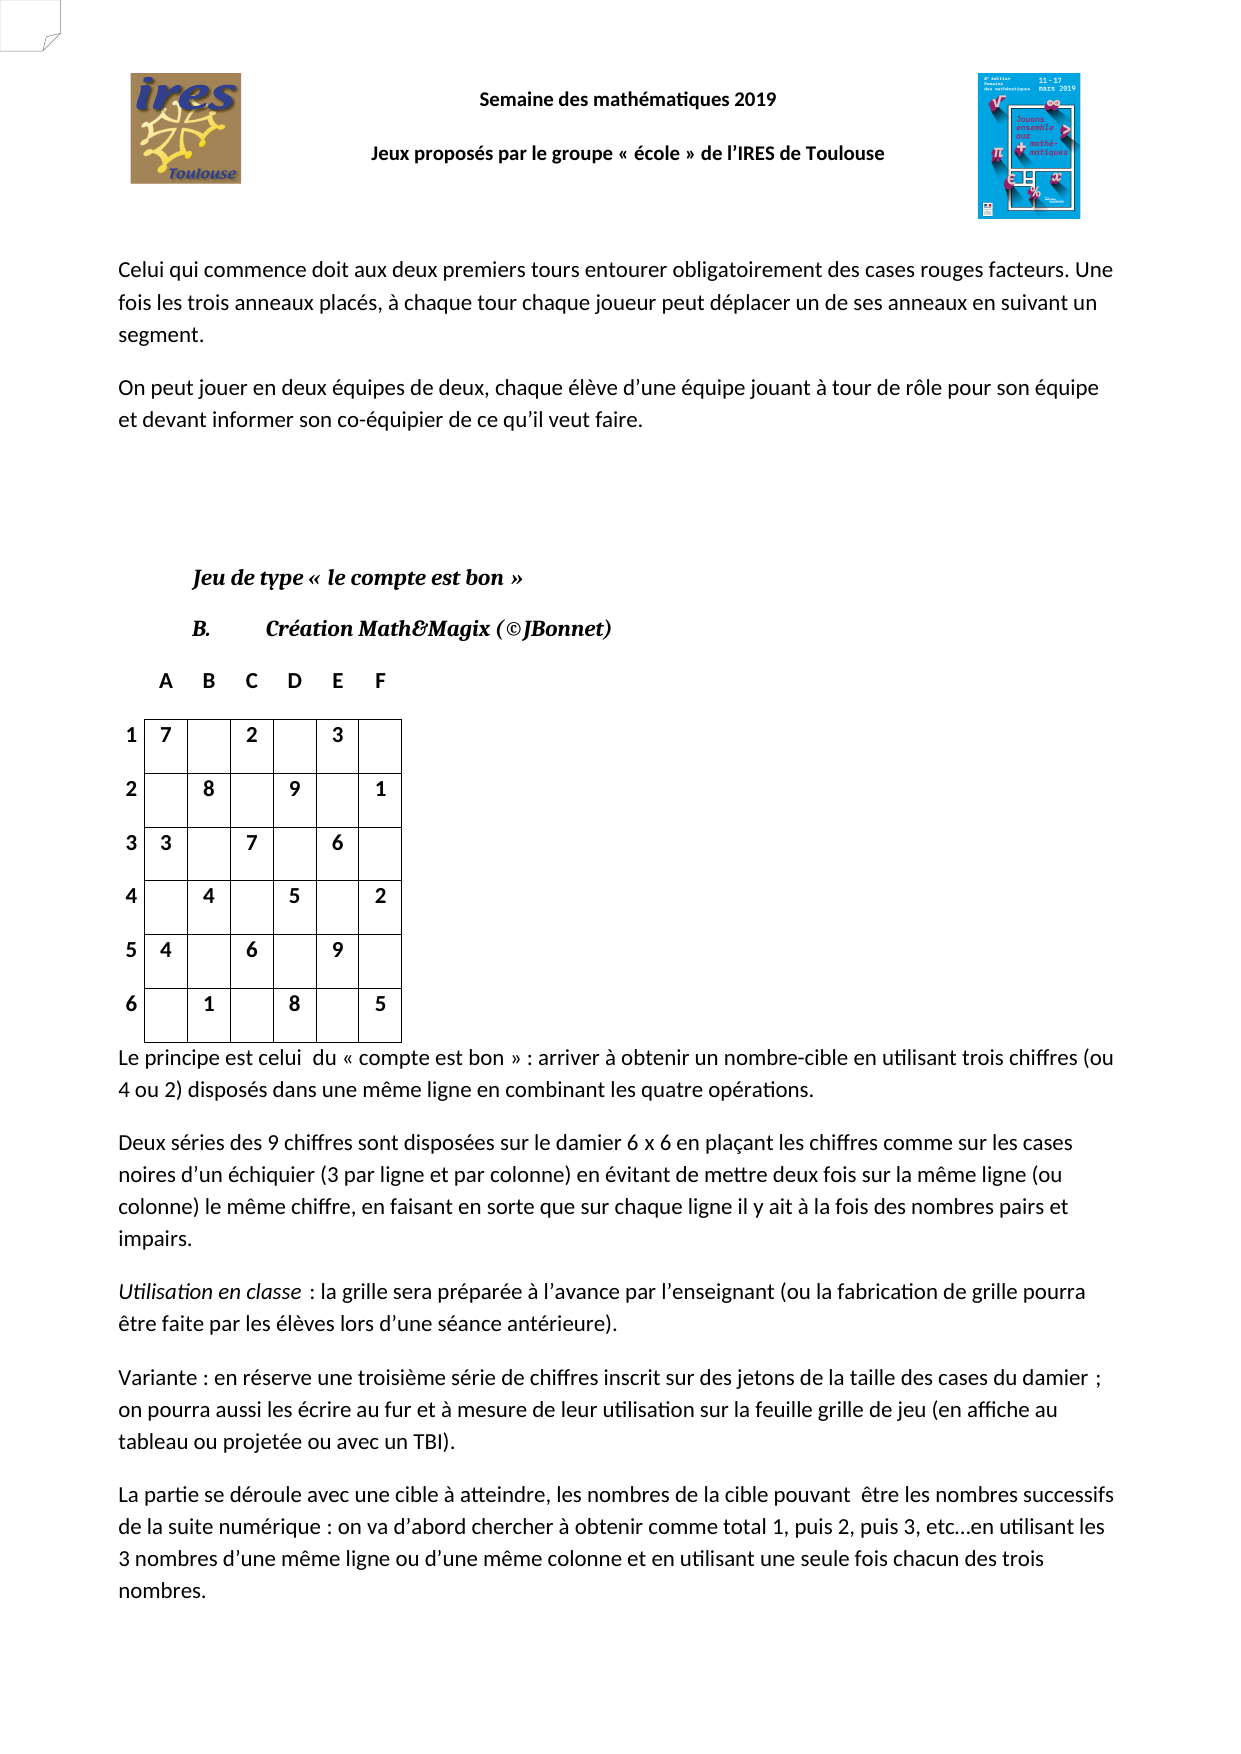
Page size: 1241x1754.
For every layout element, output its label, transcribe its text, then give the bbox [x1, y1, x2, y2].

table_cell [231, 989, 273, 1042]
table_cell [274, 720, 316, 773]
table_header E [316, 666, 359, 719]
table_cell [145, 881, 187, 934]
table_cell [188, 720, 230, 773]
table_cell [188, 828, 230, 880]
table_cell 4 [188, 881, 230, 934]
table_cell 8 [188, 774, 230, 827]
text Variante : en réserve une troisième série de chiffres inscrit sur des jetons de la taille des cases du damier ; on pourra aussi les écrire au fur et à mesure de leur utilisation sur la feuille grille de jeu (en affiche au tableau ou projetée ou avec un TBI). [118, 1363, 1122, 1455]
text Utilisation en classe : la grille sera préparée à l’avance par l’enseignant (ou la fabrication de grille pourra être faite par les élèves lors d’une séance antérieure). [118, 1277, 1122, 1338]
table_cell 5 [359, 989, 401, 1042]
table_cell 8 [274, 989, 316, 1042]
table_cell [359, 828, 401, 880]
table_cell 9 [274, 774, 316, 827]
table_cell 6 [231, 935, 273, 988]
table_cell [317, 989, 358, 1042]
subtitle Jeu de type « le compte est bon » [193, 564, 1122, 591]
table_cell 5 [118, 934, 144, 988]
text On peut jouer en deux équipes de deux, chaque élève d’une équipe jouant à tour de rôle pour son équipe et devant informer son co-équipier de ce qu’il veut faire. [118, 373, 1122, 433]
table_cell 1 [118, 719, 144, 773]
table_cell 2 [118, 773, 144, 827]
table_cell [274, 828, 316, 880]
table_cell [274, 935, 316, 988]
table_cell [359, 935, 401, 988]
table_cell 9 [317, 935, 358, 988]
table_cell 3 [317, 720, 358, 773]
table_header B [187, 666, 230, 719]
table_cell 5 [274, 881, 316, 934]
table_cell 4 [118, 880, 144, 934]
table_cell 1 [359, 774, 401, 827]
table_cell 4 [145, 935, 187, 988]
table_cell [145, 989, 187, 1042]
table_cell [359, 720, 401, 773]
text Deux séries des 9 chiffres sont disposées sur le damier 6 x 6 en plaçant les chiffres comme sur les cases noires d’un échiquier (3 par ligne et par colonne) en évitant de mettre deux fois sur la même ligne (ou colonne) le même chiffre, en faisant en sorte que sur chaque ligne il y ait à la fois des nombres pairs et impairs. [118, 1128, 1122, 1252]
table_cell 7 [231, 828, 273, 880]
table_cell 7 [145, 720, 187, 773]
table_cell [317, 881, 358, 934]
text Le principe est celui du « compte est bon » : arriver à obtenir un nombre-cible en utilisant trois chiffres (ou 4 ou 2) disposés dans une même ligne en combinant les quatre opérations. [118, 1043, 1122, 1103]
table_cell 2 [231, 720, 273, 773]
table_header F [359, 666, 402, 719]
table_cell 6 [317, 828, 358, 880]
table_cell [231, 881, 273, 934]
table_header D [273, 666, 316, 719]
table_cell [145, 774, 187, 827]
text La partie se déroule avec une cible à atteindre, les nombres de la cible pouvant être les nombres successifs de la suite numérique : on va d’abord chercher à obtenir comme total 1, puis 2, puis 3, etc…en utilisant les 3 nombres d’une même ligne ou d’une même colonne et en utilisant une seule fois chacun des trois nombres. [118, 1480, 1122, 1604]
table_cell [188, 935, 230, 988]
table_cell [317, 774, 358, 827]
table_cell 1 [188, 989, 230, 1042]
subtitle Création Math&Magix (©JBonnet) [192, 615, 1122, 642]
text Celui qui commence doit aux deux premiers tours entourer obligatoirement des cases rouges facteurs. Une fois les trois anneaux placés, à chaque tour chaque joueur peut déplacer un de ses anneaux en suivant un segment. [118, 256, 1122, 348]
table_cell 2 [359, 881, 401, 934]
table_header [118, 666, 144, 719]
table_cell 3 [145, 828, 187, 880]
table_header C [230, 666, 273, 719]
table_cell 3 [118, 827, 144, 880]
table_header A [144, 666, 187, 719]
table_cell 6 [118, 988, 144, 1042]
table_cell [231, 774, 273, 827]
